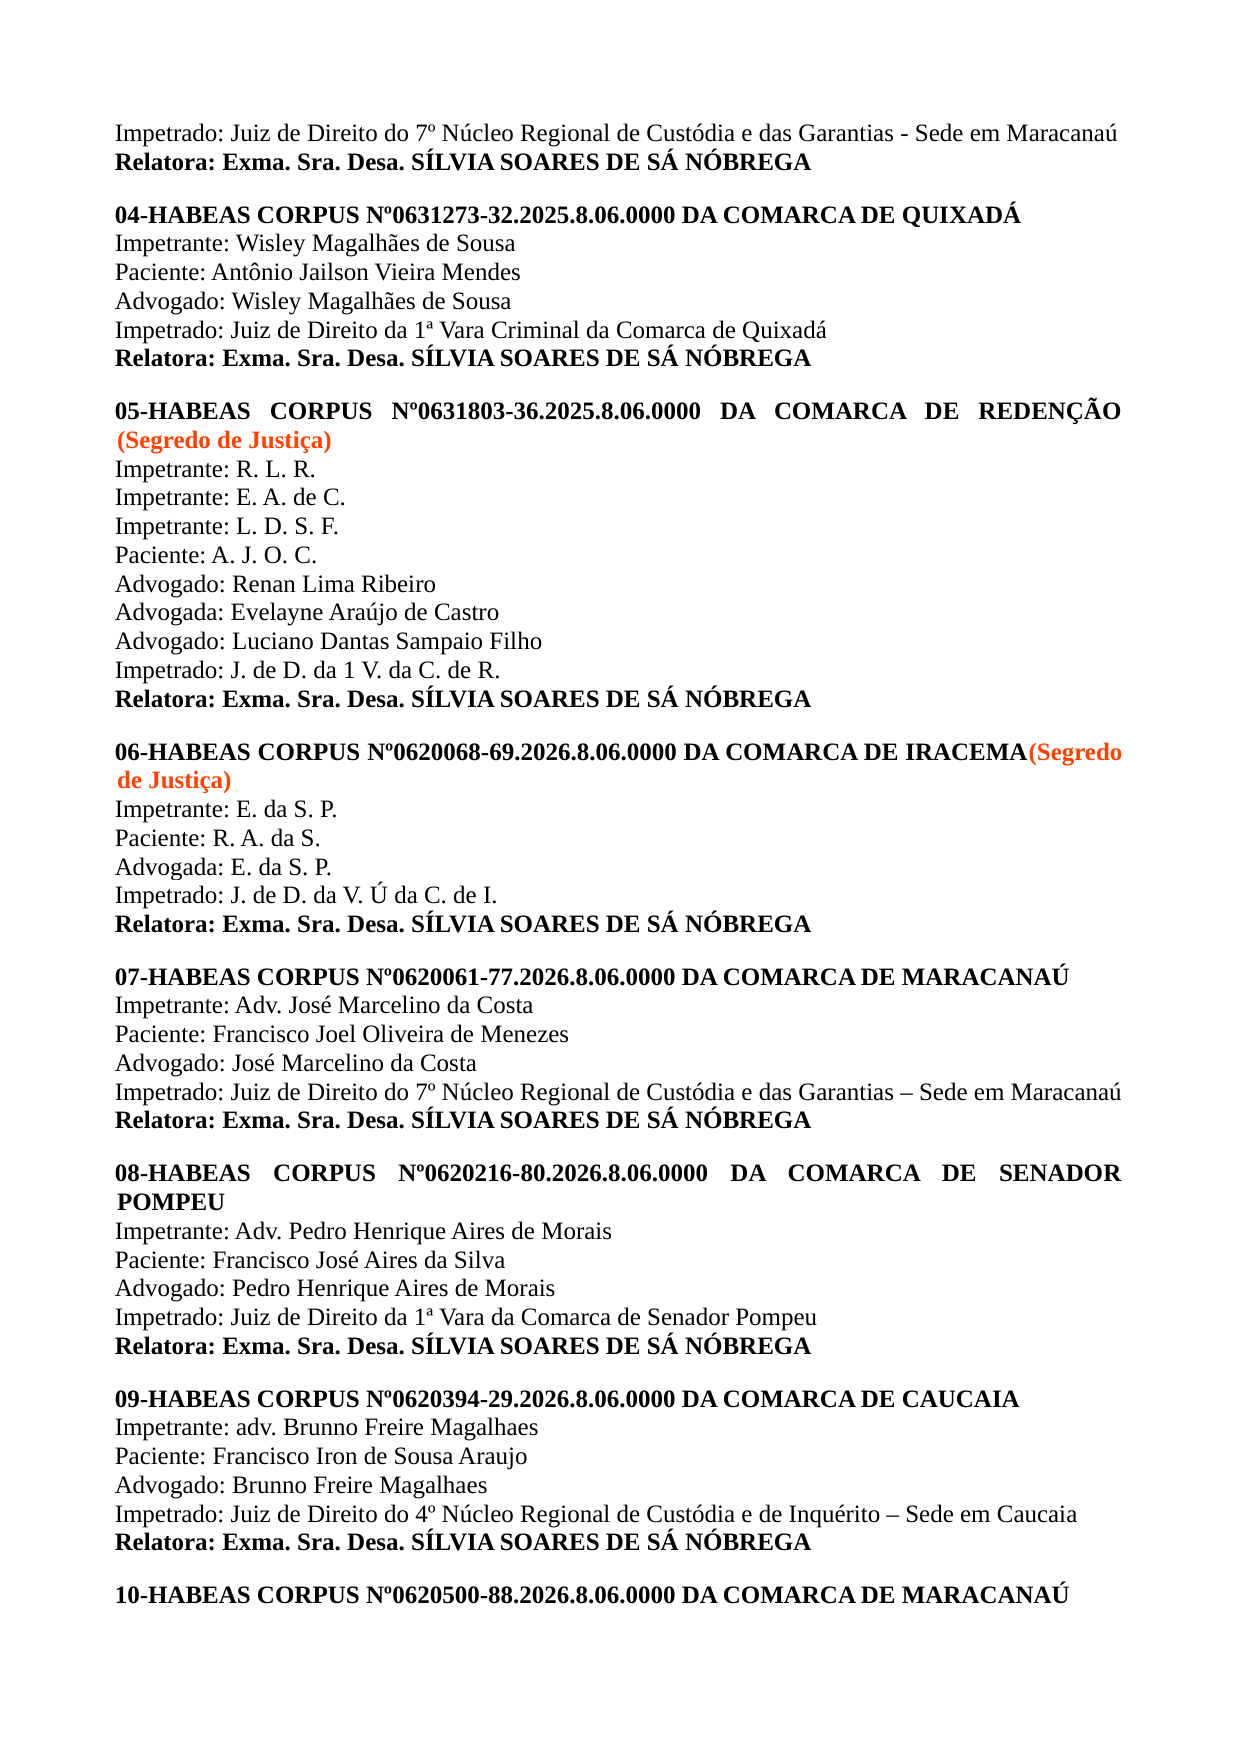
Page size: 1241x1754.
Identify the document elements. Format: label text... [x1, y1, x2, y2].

text Advogado: Luciano Dantas Sampaio Filho [114, 626, 1122, 655]
text Paciente: Francisco Iron de Sousa Araujo [114, 1441, 1122, 1470]
text Impetrado: J. de D. da 1 V. da C. de R. [114, 655, 1122, 684]
text Relatora: Exma. Sra. Desa. SÍLVIA SOARES DE SÁ NÓBREGA [114, 1331, 1122, 1360]
text Impetrado: Juiz de Direito do 4º Núcleo Regional de Custódia e de Inquérito – Sede em Caucaia [114, 1499, 1122, 1527]
text Impetrante: Adv. Pedro Henrique Aires de Morais [114, 1216, 1122, 1245]
text Advogado: Wisley Magalhães de Sousa [114, 286, 1122, 315]
text 04-HABEAS CORPUS Nº0631273-32.2025.8.06.0000 DA COMARCA DE QUIXADÁ [114, 200, 1122, 228]
text Impetrado: Juiz de Direito do 7º Núcleo Regional de Custódia e das Garantias - Sede em Maracanaú [114, 118, 1122, 147]
text Impetrante: L. D. S. F. [114, 511, 1122, 540]
text 05-HABEAS CORPUS Nº0631803-36.2025.8.06.0000 DA COMARCA DE REDENÇÃO (Segredo de Justiça) [114, 396, 1122, 454]
text Relatora: Exma. Sra. Desa. SÍLVIA SOARES DE SÁ NÓBREGA [114, 1106, 1122, 1134]
text 07-HABEAS CORPUS Nº0620061-77.2026.8.06.0000 DA COMARCA DE MARACANAÚ [114, 962, 1122, 991]
text Paciente: Francisco José Aires da Silva [114, 1245, 1122, 1273]
text Relatora: Exma. Sra. Desa. SÍLVIA SOARES DE SÁ NÓBREGA [114, 343, 1122, 372]
text Advogado: Pedro Henrique Aires de Morais [114, 1273, 1122, 1302]
text Advogada: Evelayne Araújo de Castro [114, 597, 1122, 626]
text Advogado: Renan Lima Ribeiro [114, 569, 1122, 597]
text Advogada: E. da S. P. [114, 852, 1122, 880]
text Impetrante: Wisley Magalhães de Sousa [114, 228, 1122, 257]
text Impetrante: Adv. José Marcelino da Costa [114, 991, 1122, 1019]
text 06-HABEAS CORPUS Nº0620068-69.2026.8.06.0000 DA COMARCA DE IRACEMA(Segredo de Justiça) [114, 737, 1122, 794]
text Impetrado: Juiz de Direito da 1ª Vara da Comarca de Senador Pompeu [114, 1302, 1122, 1331]
text Relatora: Exma. Sra. Desa. SÍLVIA SOARES DE SÁ NÓBREGA [114, 147, 1122, 176]
text Impetrado: J. de D. da V. Ú da C. de I. [114, 880, 1122, 909]
text Impetrante: R. L. R. [114, 454, 1122, 482]
text 08-HABEAS CORPUS Nº0620216-80.2026.8.06.0000 DA COMARCA DE SENADOR POMPEU [114, 1158, 1122, 1216]
text Impetrante: adv. Brunno Freire Magalhaes [114, 1412, 1122, 1441]
text Impetrante: E. A. de C. [114, 482, 1122, 511]
text Advogado: José Marcelino da Costa [114, 1048, 1122, 1077]
text Relatora: Exma. Sra. Desa. SÍLVIA SOARES DE SÁ NÓBREGA [114, 1527, 1122, 1556]
text 10-HABEAS CORPUS Nº0620500-88.2026.8.06.0000 DA COMARCA DE MARACANAÚ [114, 1580, 1122, 1609]
text 09-HABEAS CORPUS Nº0620394-29.2026.8.06.0000 DA COMARCA DE CAUCAIA [114, 1384, 1122, 1412]
text Impetrado: Juiz de Direito do 7º Núcleo Regional de Custódia e das Garantias – Sede em Maracanaú [114, 1077, 1122, 1106]
text Paciente: Antônio Jailson Vieira Mendes [114, 257, 1122, 286]
text Relatora: Exma. Sra. Desa. SÍLVIA SOARES DE SÁ NÓBREGA [114, 909, 1122, 938]
text Paciente: Francisco Joel Oliveira de Menezes [114, 1019, 1122, 1048]
text Paciente: A. J. O. C. [114, 540, 1122, 569]
text Paciente: R. A. da S. [114, 823, 1122, 852]
text Impetrante: E. da S. P. [114, 794, 1122, 823]
text Advogado: Brunno Freire Magalhaes [114, 1470, 1122, 1499]
text Impetrado: Juiz de Direito da 1ª Vara Criminal da Comarca de Quixadá [114, 315, 1122, 343]
text Relatora: Exma. Sra. Desa. SÍLVIA SOARES DE SÁ NÓBREGA [114, 684, 1122, 712]
